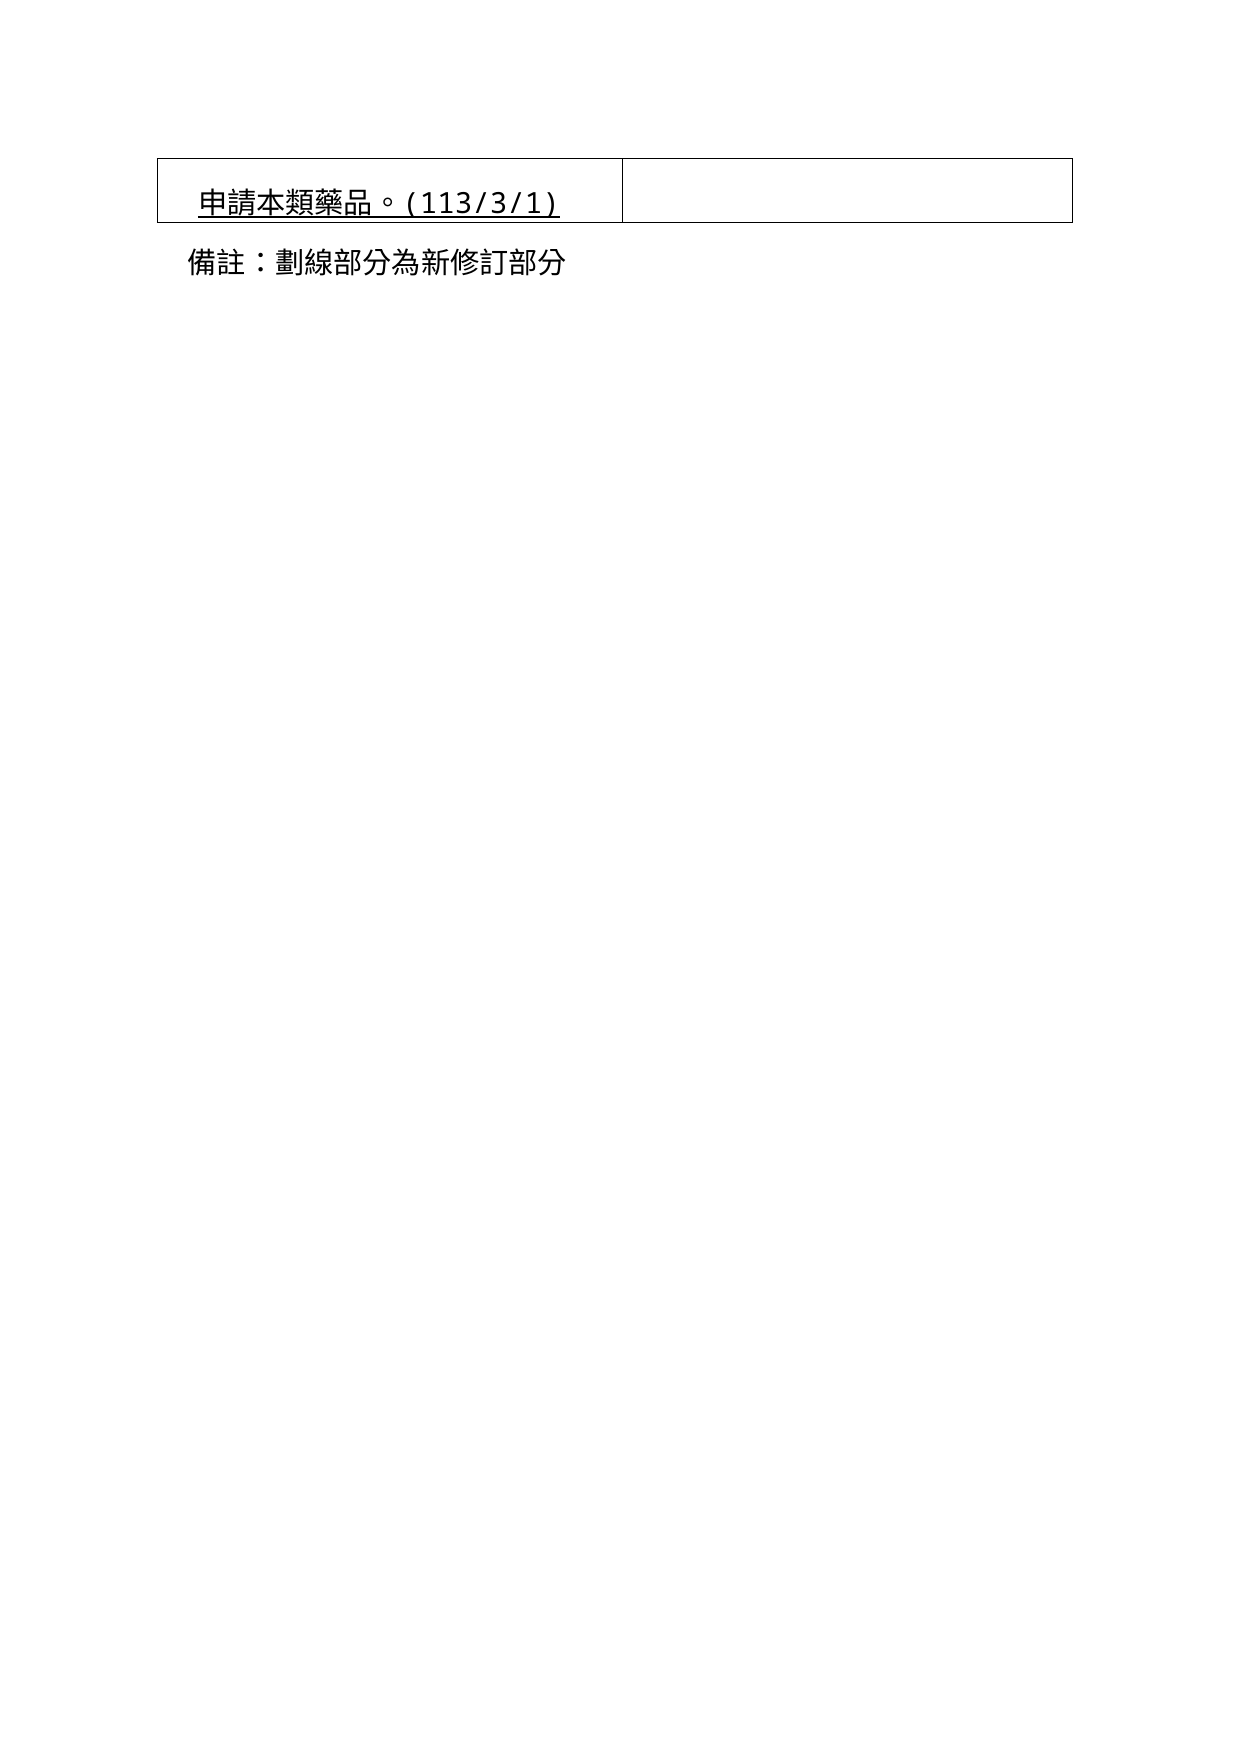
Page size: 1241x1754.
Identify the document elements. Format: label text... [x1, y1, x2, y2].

text 備註：劃線部分為新修訂部分 [187, 239, 1053, 282]
table_cell [623, 159, 1072, 222]
table_cell 申請本類藥品。(113/3/1) [158, 159, 622, 222]
